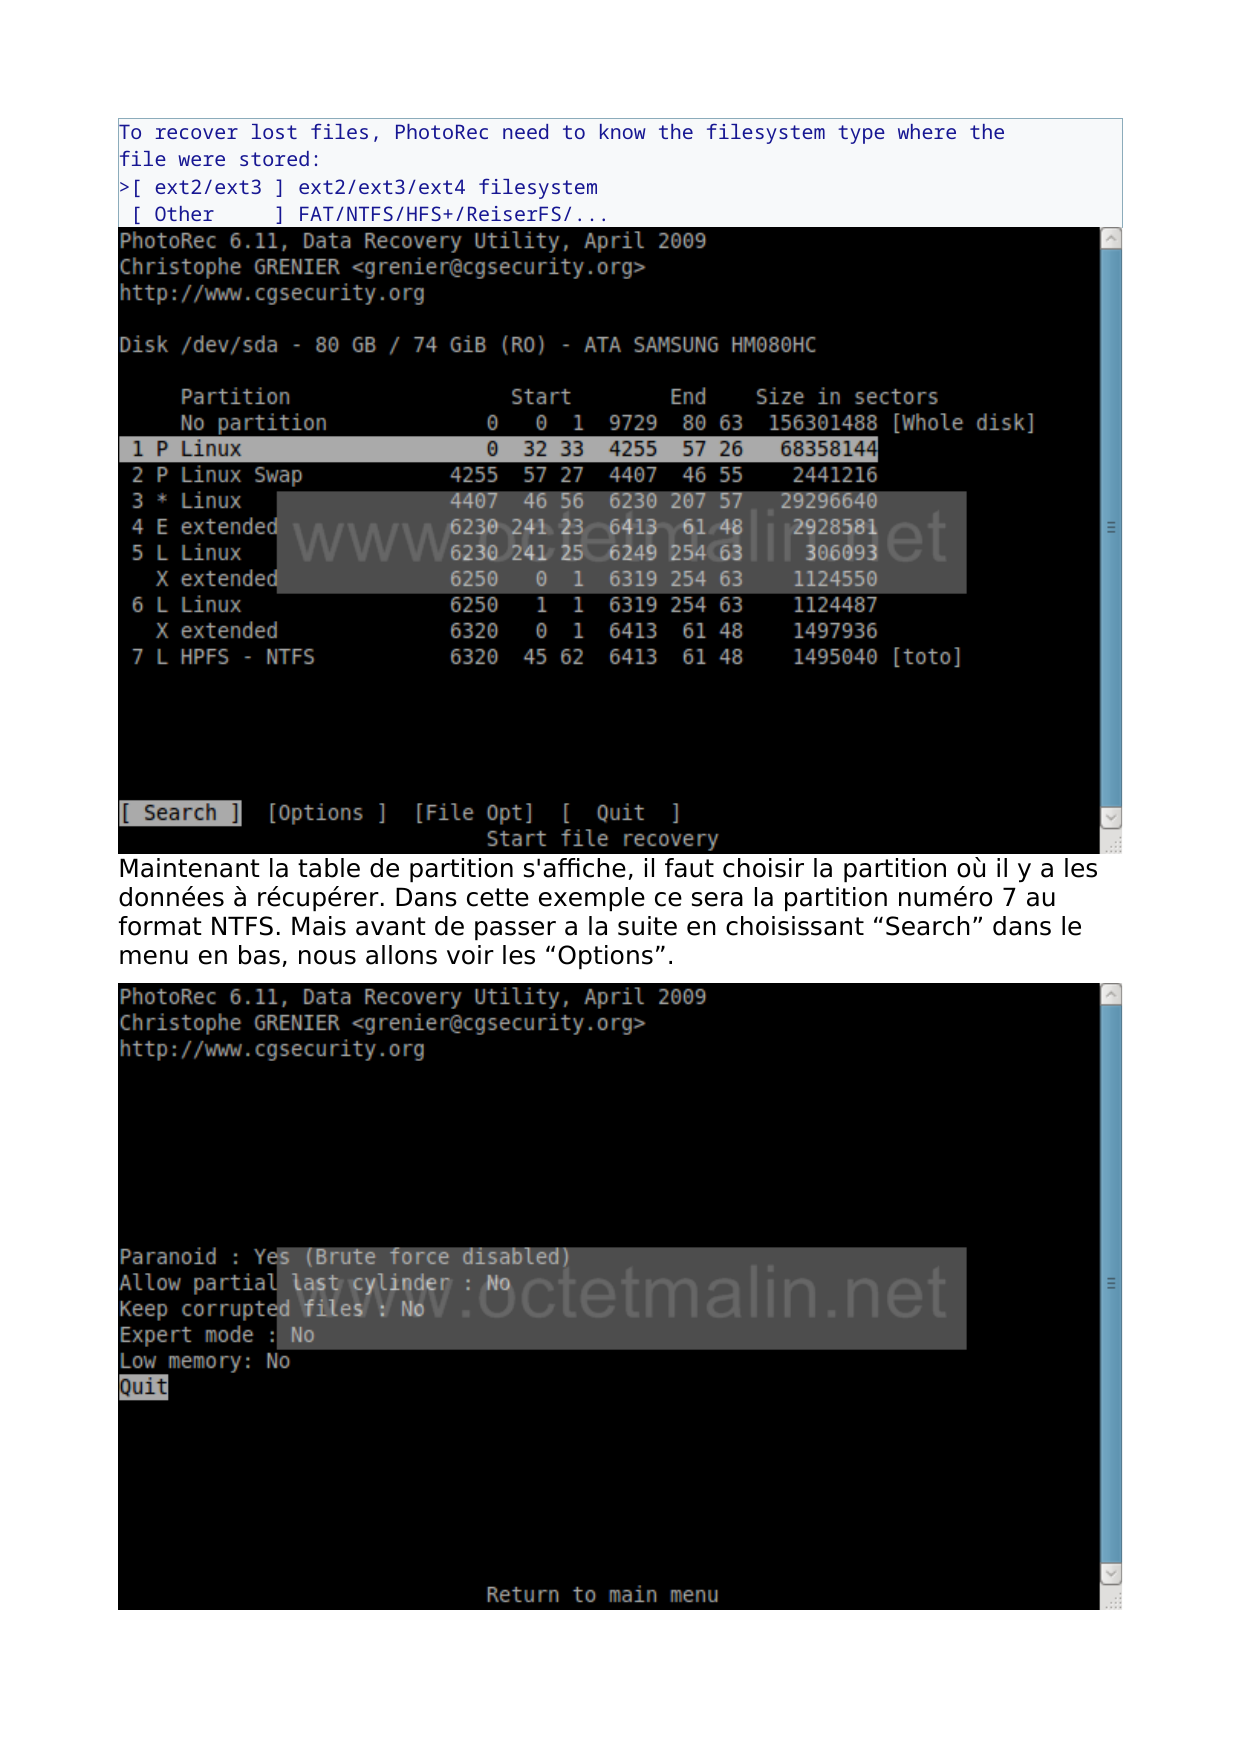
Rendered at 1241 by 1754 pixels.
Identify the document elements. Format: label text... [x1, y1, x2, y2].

text To recover lost files, PhotoRec need to know the filesystem type where the file were stored: >[ ext2/ext3 ] ext2/ext3/ext4 filesystem [ Other ] FAT/NTFS/HFS+/ReiserFS/... [119, 119, 1122, 227]
picture [118, 227, 1123, 854]
text Maintenant la table de partition s'affiche, il faut choisir la partition où il y a les données à récupérer. Dans cette exemple ce sera la partition numéro 7 au format NTFS. Mais avant de passer a la suite en choisissant “Search” dans le menu en bas, nous allons voir les “Options”. [118, 854, 1122, 971]
picture [118, 983, 1123, 1610]
